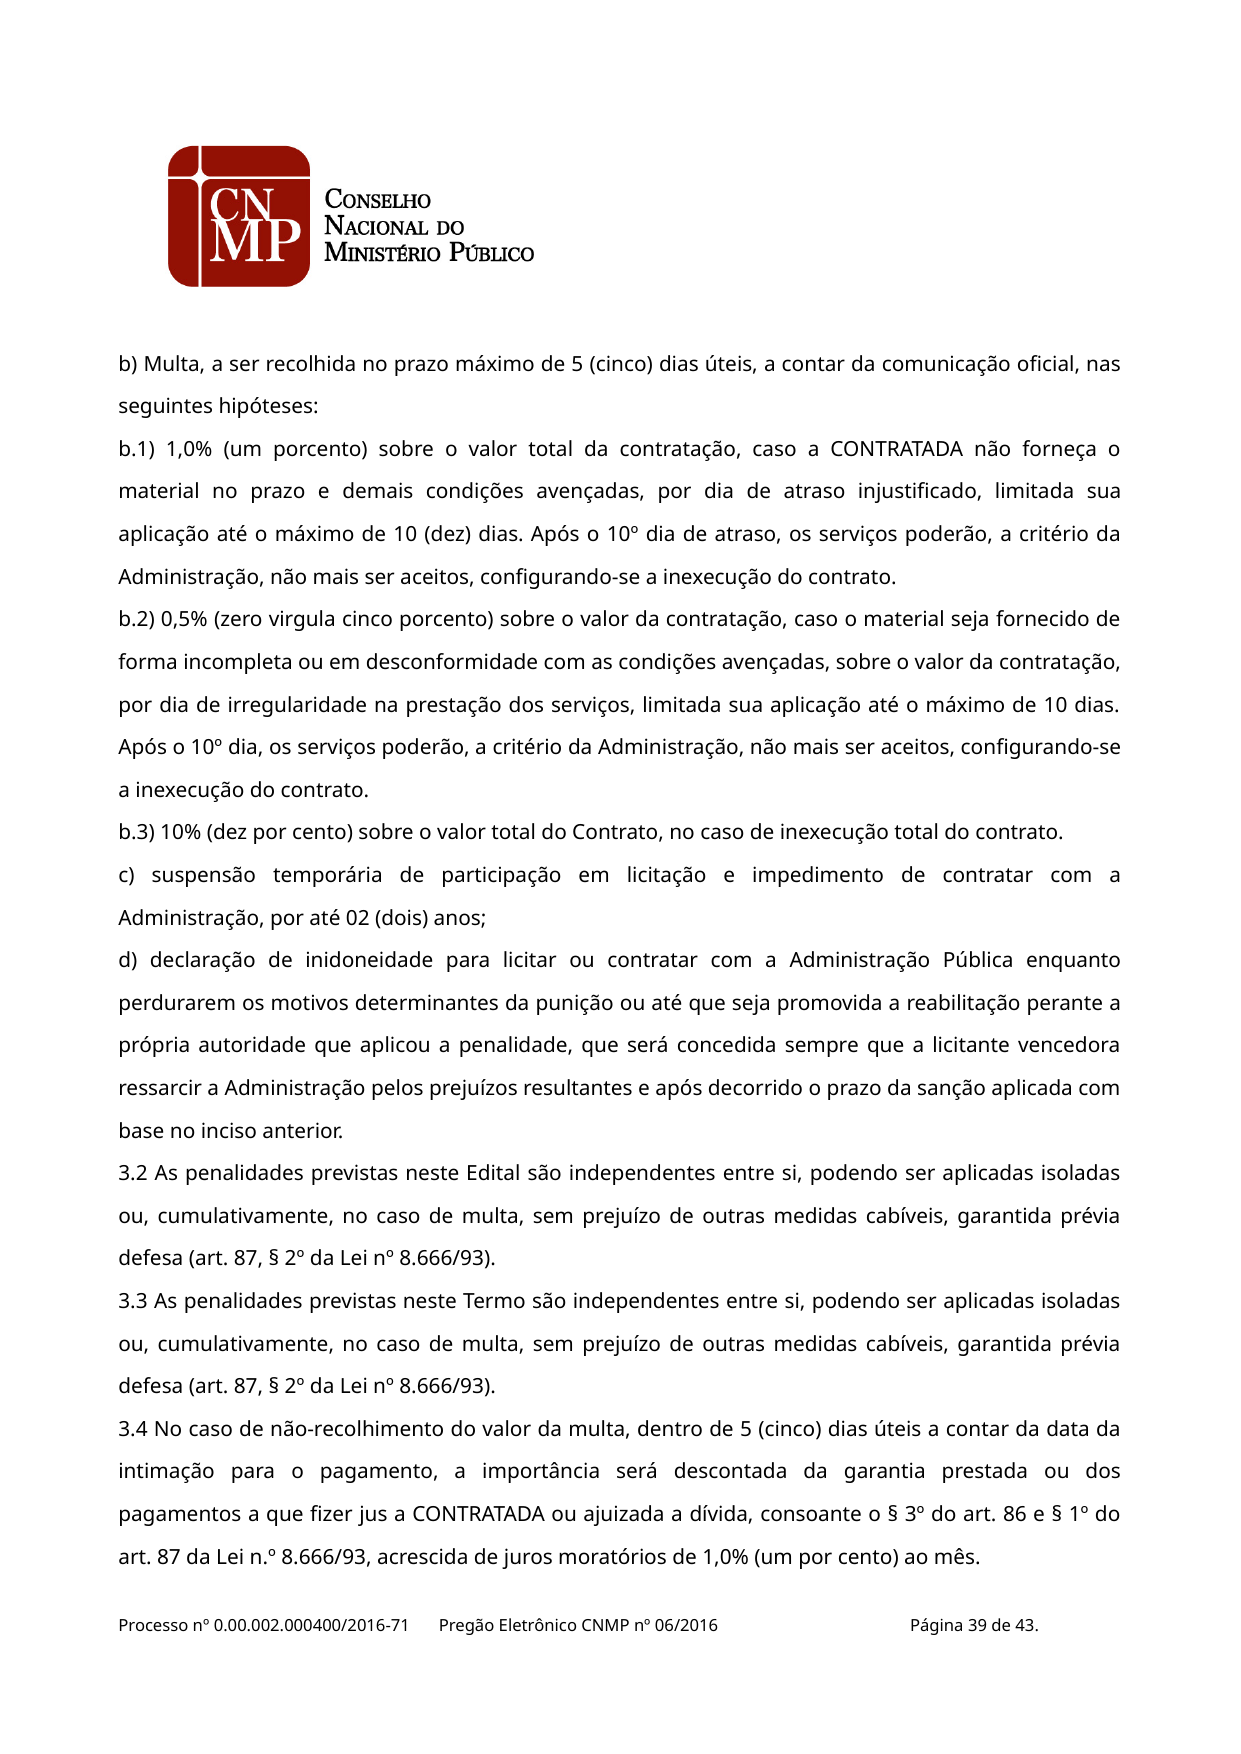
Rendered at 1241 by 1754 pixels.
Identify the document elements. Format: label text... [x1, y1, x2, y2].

text b.1) 1,0% (um porcento) sobre o valor total da contratação, caso a CONTRATADA não forneça o material no prazo e demais condições avençadas, por dia de atraso injustificado, limitada sua aplicação até o máximo de 10 (dez) dias. Após o 10º dia de atraso, os serviços poderão, a critério da Administração, não mais ser aceitos, configurando-se a inexecução do contrato. [118, 434, 1122, 590]
text c) suspensão temporária de participação em licitação e impedimento de contratar com a Administração, por até 02 (dois) anos; [118, 860, 1122, 931]
text 3.4 No caso de não-recolhimento do valor da multa, dentro de 5 (cinco) dias úteis a contar da data da intimação para o pagamento, a importância será descontada da garantia prestada ou dos pagamentos a que fizer jus a CONTRATADA ou ajuizada a dívida, consoante o § 3º do art. 86 e § 1º do art. 87 da Lei n.º 8.666/93, acrescida de juros moratórios de 1,0% (um por cento) ao mês. [118, 1414, 1122, 1570]
picture [143, 123, 550, 309]
text 3.2 As penalidades previstas neste Edital são independentes entre si, podendo ser aplicadas isoladas ou, cumulativamente, no caso de multa, sem prejuízo de outras medidas cabíveis, garantida prévia defesa (art. 87, § 2º da Lei nº 8.666/93). [118, 1158, 1122, 1272]
text b) Multa, a ser recolhida no prazo máximo de 5 (cinco) dias úteis, a contar da comunicação oficial, nas seguintes hipóteses: [118, 349, 1122, 420]
text b.3) 10% (dez por cento) sobre o valor total do Contrato, no caso de inexecução total do contrato. [118, 817, 1122, 846]
text 3.3 As penalidades previstas neste Termo são independentes entre si, podendo ser aplicadas isoladas ou, cumulativamente, no caso de multa, sem prejuízo de outras medidas cabíveis, garantida prévia defesa (art. 87, § 2º da Lei nº 8.666/93). [118, 1286, 1122, 1400]
text d) declaração de inidoneidade para licitar ou contratar com a Administração Pública enquanto perdurarem os motivos determinantes da punição ou até que seja promovida a reabilitação perante a própria autoridade que aplicou a penalidade, que será concedida sempre que a licitante vencedora ressarcir a Administração pelos prejuízos resultantes e após decorrido o prazo da sanção aplicada com base no inciso anterior. [118, 945, 1122, 1144]
text b.2) 0,5% (zero virgula cinco porcento) sobre o valor da contratação, caso o material seja fornecido de forma incompleta ou em desconformidade com as condições avençadas, sobre o valor da contratação, por dia de irregularidade na prestação dos serviços, limitada sua aplicação até o máximo de 10 dias. Após o 10º dia, os serviços poderão, a critério da Administração, não mais ser aceitos, configurando-se a inexecução do contrato. [118, 604, 1122, 803]
